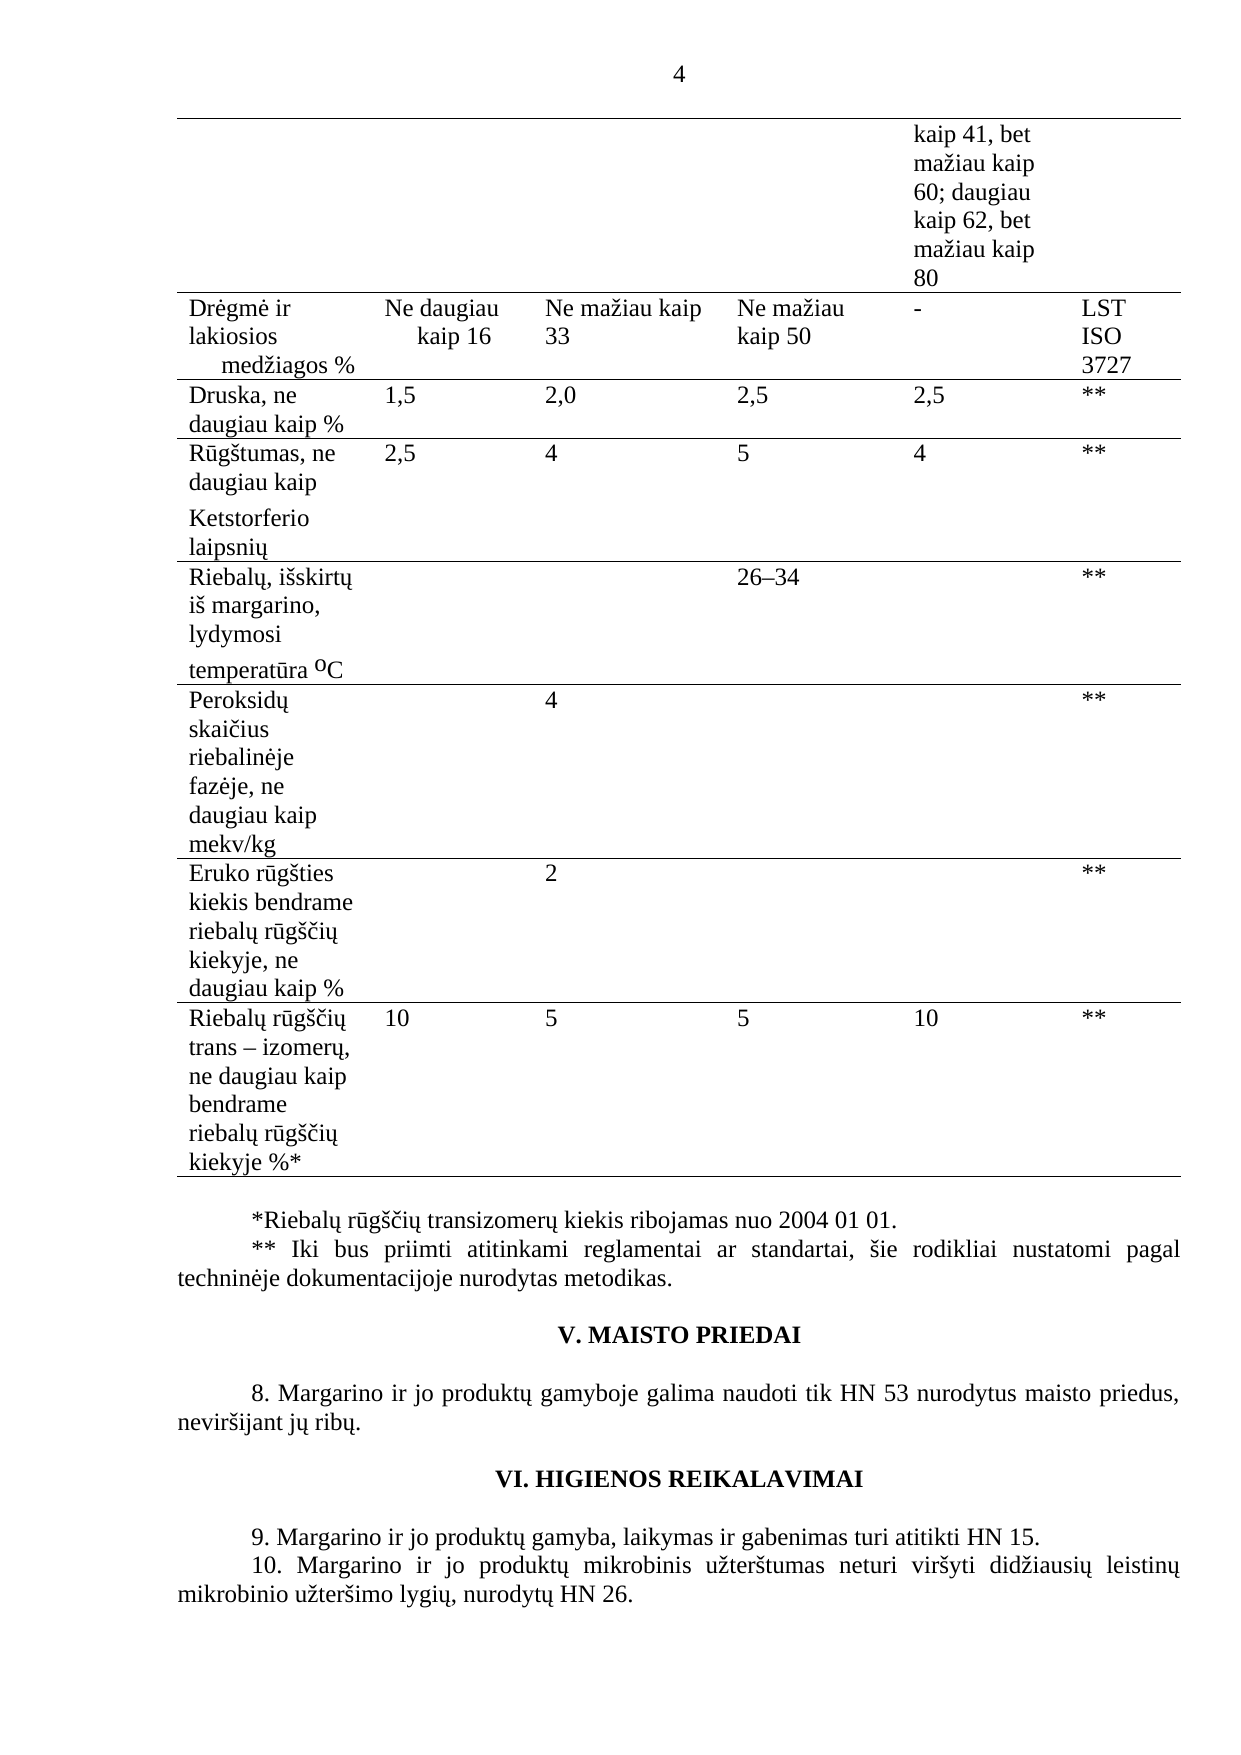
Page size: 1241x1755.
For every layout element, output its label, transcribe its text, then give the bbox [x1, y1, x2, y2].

table_cell 4 [534, 685, 726, 857]
table_cell Druska, ne daugiau kaip % [177, 380, 373, 437]
table_cell [534, 562, 726, 684]
table_cell [902, 562, 1070, 684]
table_cell 5 [726, 439, 902, 561]
table_cell ** [1070, 1003, 1181, 1176]
table_cell ** [1070, 685, 1181, 857]
table_cell 10 [902, 1003, 1070, 1176]
table_cell [1070, 119, 1181, 292]
table_cell [534, 119, 726, 292]
text V. MAISTO PRIEDAI [177, 1321, 1181, 1349]
table_cell 2,5 [902, 380, 1070, 437]
table_cell Ne mažiau kaip 33 [534, 293, 726, 379]
table_cell Riebalų rūgščių trans – izomerų, ne daugiau kaip bendrame riebalų rūgščių kiekyje %* [177, 1003, 373, 1176]
table_cell ** [1070, 562, 1181, 684]
table_cell ** [1070, 439, 1181, 561]
table_cell [726, 119, 902, 292]
table_cell 5 [726, 1003, 902, 1176]
table_cell Rūgštumas, ne daugiau kaip Ketstorferio laipsnių [177, 439, 373, 561]
table_cell 2 [534, 859, 726, 1002]
table_cell 10 [373, 1003, 533, 1176]
text ** Iki bus priimti atitinkami reglamentai ar standartai, šie rodikliai nustatomi pagal techninėje dokumentacijoje nurodytas metodikas. [177, 1234, 1181, 1292]
table_cell [726, 685, 902, 857]
table_cell 2,0 [534, 380, 726, 437]
table_cell 26–34 [726, 562, 902, 684]
table_cell Drėgmė ir lakiosios medžiagos % [177, 293, 373, 379]
table_cell ** [1070, 859, 1181, 1002]
table_cell Ne mažiau kaip 50 [726, 293, 902, 379]
table_cell [373, 685, 533, 857]
table_cell - [902, 293, 1070, 379]
table_cell [902, 859, 1070, 1002]
table_cell [373, 562, 533, 684]
table_cell [177, 119, 373, 292]
text VI. HIGIENOS REIKALAVIMAI [177, 1464, 1181, 1493]
table_cell ** [1070, 380, 1181, 437]
table_cell 4 [534, 439, 726, 561]
table_cell 5 [534, 1003, 726, 1176]
table_cell 2,5 [726, 380, 902, 437]
table_cell [373, 119, 533, 292]
text 9. Margarino ir jo produktų gamyba, laikymas ir gabenimas turi atitikti HN 15. [177, 1522, 1181, 1551]
text 8. Margarino ir jo produktų gamyboje galima naudoti tik HN 53 nurodytus maisto priedus, neviršijant jų ribų. [177, 1378, 1181, 1436]
table_cell 1,5 [373, 380, 533, 437]
table_cell LST ISO 3727 [1070, 293, 1181, 379]
table_cell Ne daugiau kaip 16 [373, 293, 533, 379]
table_cell Eruko rūgšties kiekis bendrame riebalų rūgščių kiekyje, ne daugiau kaip % [177, 859, 373, 1002]
text *Riebalų rūgščių transizomerų kiekis ribojamas nuo 2004 01 01. [177, 1206, 1181, 1234]
table_cell [902, 685, 1070, 857]
table_cell 4 [902, 439, 1070, 561]
table_cell [373, 859, 533, 1002]
table_cell 2,5 [373, 439, 533, 561]
table_cell [726, 859, 902, 1002]
text 10. Margarino ir jo produktų mikrobinis užterštumas neturi viršyti didžiausių leistinų mikrobinio užteršimo lygių, nurodytų HN 26. [177, 1551, 1181, 1608]
table_cell Peroksidų skaičius riebalinėje fazėje, ne daugiau kaip mekv/kg [177, 685, 373, 857]
table_cell Riebalų, išskirtų iš margarino, lydymosi temperatūra oC [177, 562, 373, 684]
table_cell kaip 41, bet mažiau kaip 60; daugiau kaip 62, bet mažiau kaip 80 [902, 119, 1070, 292]
